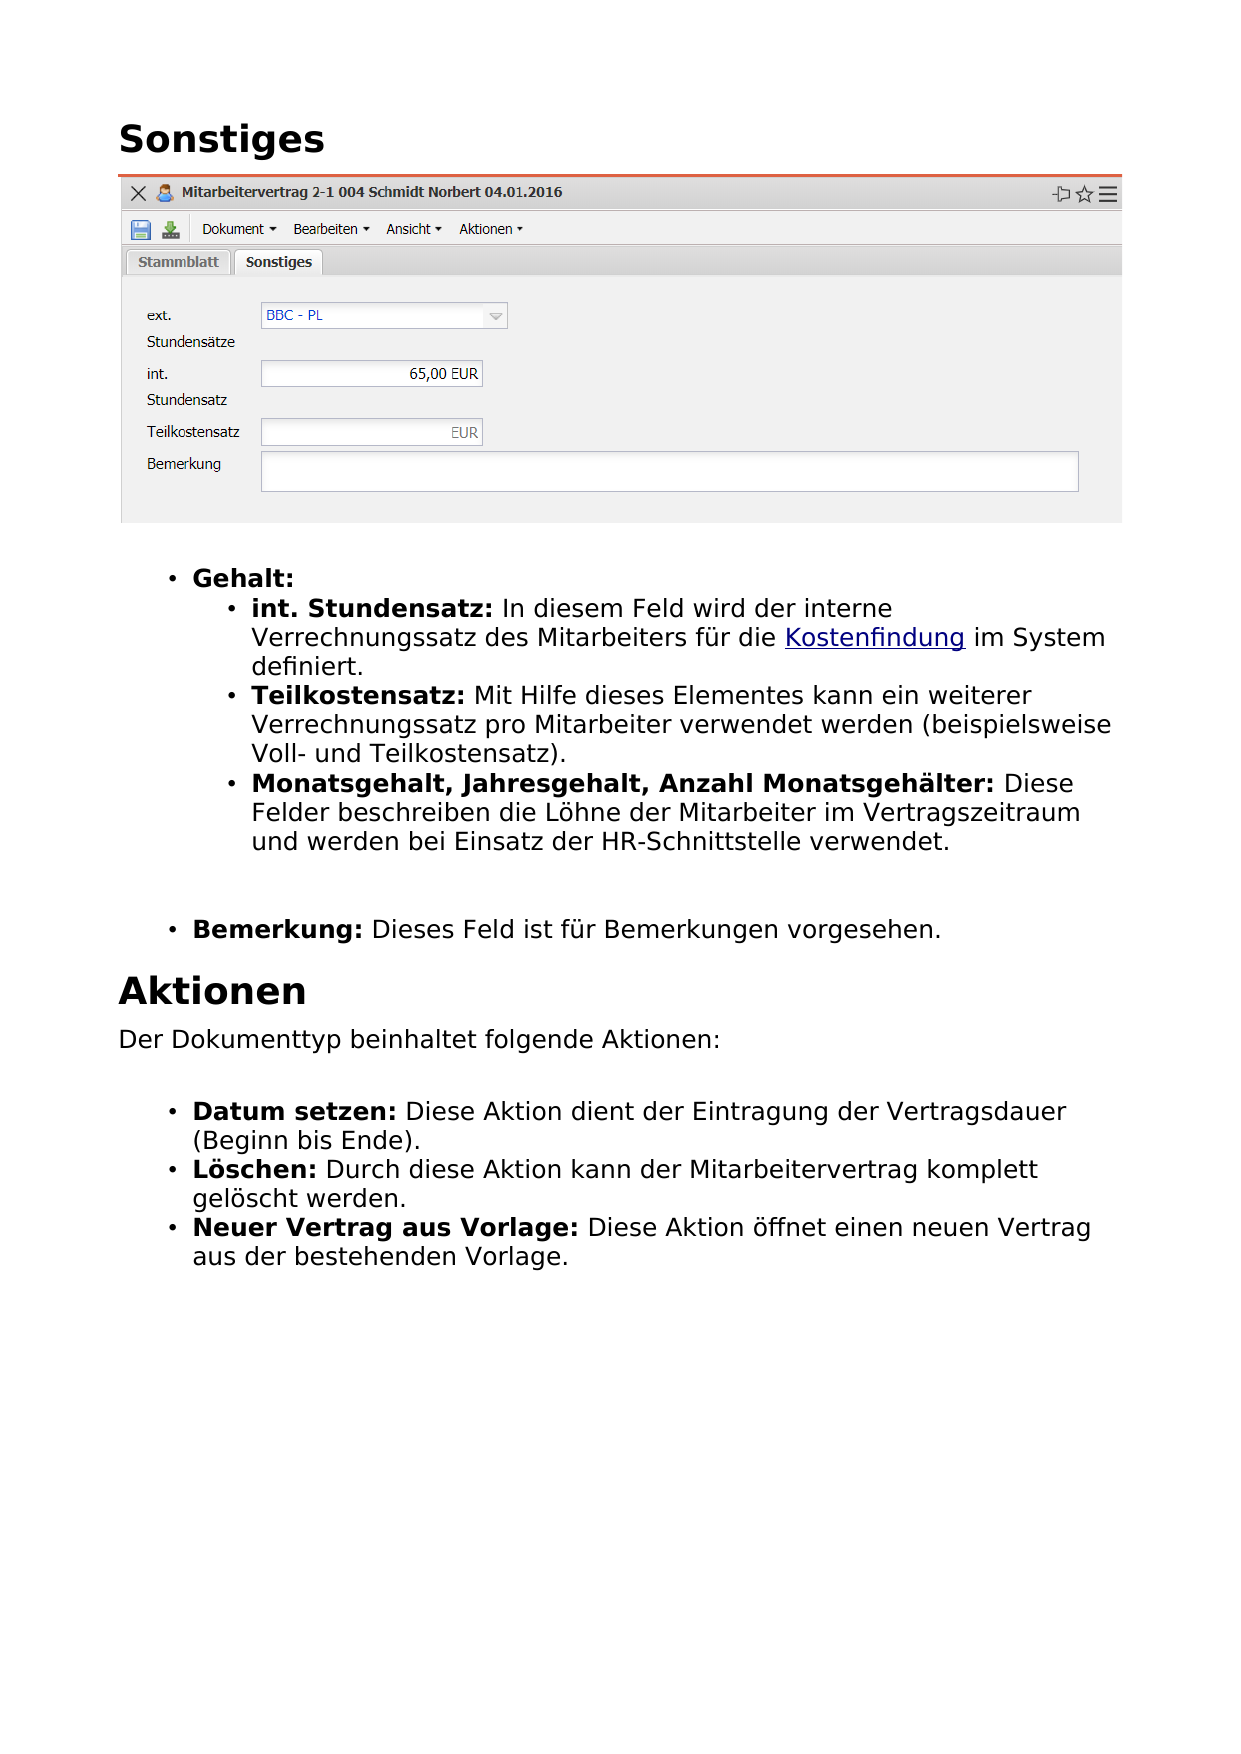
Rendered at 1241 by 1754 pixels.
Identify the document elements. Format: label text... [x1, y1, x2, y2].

subtitle Sonstiges [118, 118, 1122, 162]
list Gehalt: [177, 564, 1122, 594]
list Löschen: Durch diese Aktion kann der Mitarbeitervertrag komplett gelöscht werden. [177, 1155, 1122, 1213]
list Bemerkung: Dieses Feld ist für Bemerkungen vorgesehen. [177, 915, 1122, 944]
subtitle Aktionen [118, 969, 1122, 1013]
list int. Stundensatz: In diesem Feld wird der interne Verrechnungssatz des Mitarbeiters für die Kostenfindung im System definiert. [236, 594, 1122, 681]
picture [118, 174, 1123, 523]
list Datum setzen: Diese Aktion dient der Eintragung der Vertragsdauer (Beginn bis Ende). [177, 1097, 1122, 1155]
list Teilkostensatz: Mit Hilfe dieses Elementes kann ein weiterer Verrechnungssatz pro Mitarbeiter verwendet werden (beispielsweise Voll- und Teilkostensatz). [236, 681, 1122, 769]
text Der Dokumenttyp beinhaltet folgende Aktionen: [118, 1026, 1122, 1055]
list Neuer Vertrag aus Vorlage: Diese Aktion öffnet einen neuen Vertrag aus der bestehenden Vorlage. [177, 1213, 1122, 1272]
list Monatsgehalt, Jahresgehalt, Anzahl Monatsgehälter: Diese Felder beschreiben die Löhne der Mitarbeiter im Vertragszeitraum und werden bei Einsatz der HR-Schnittstelle verwendet. [236, 769, 1122, 856]
